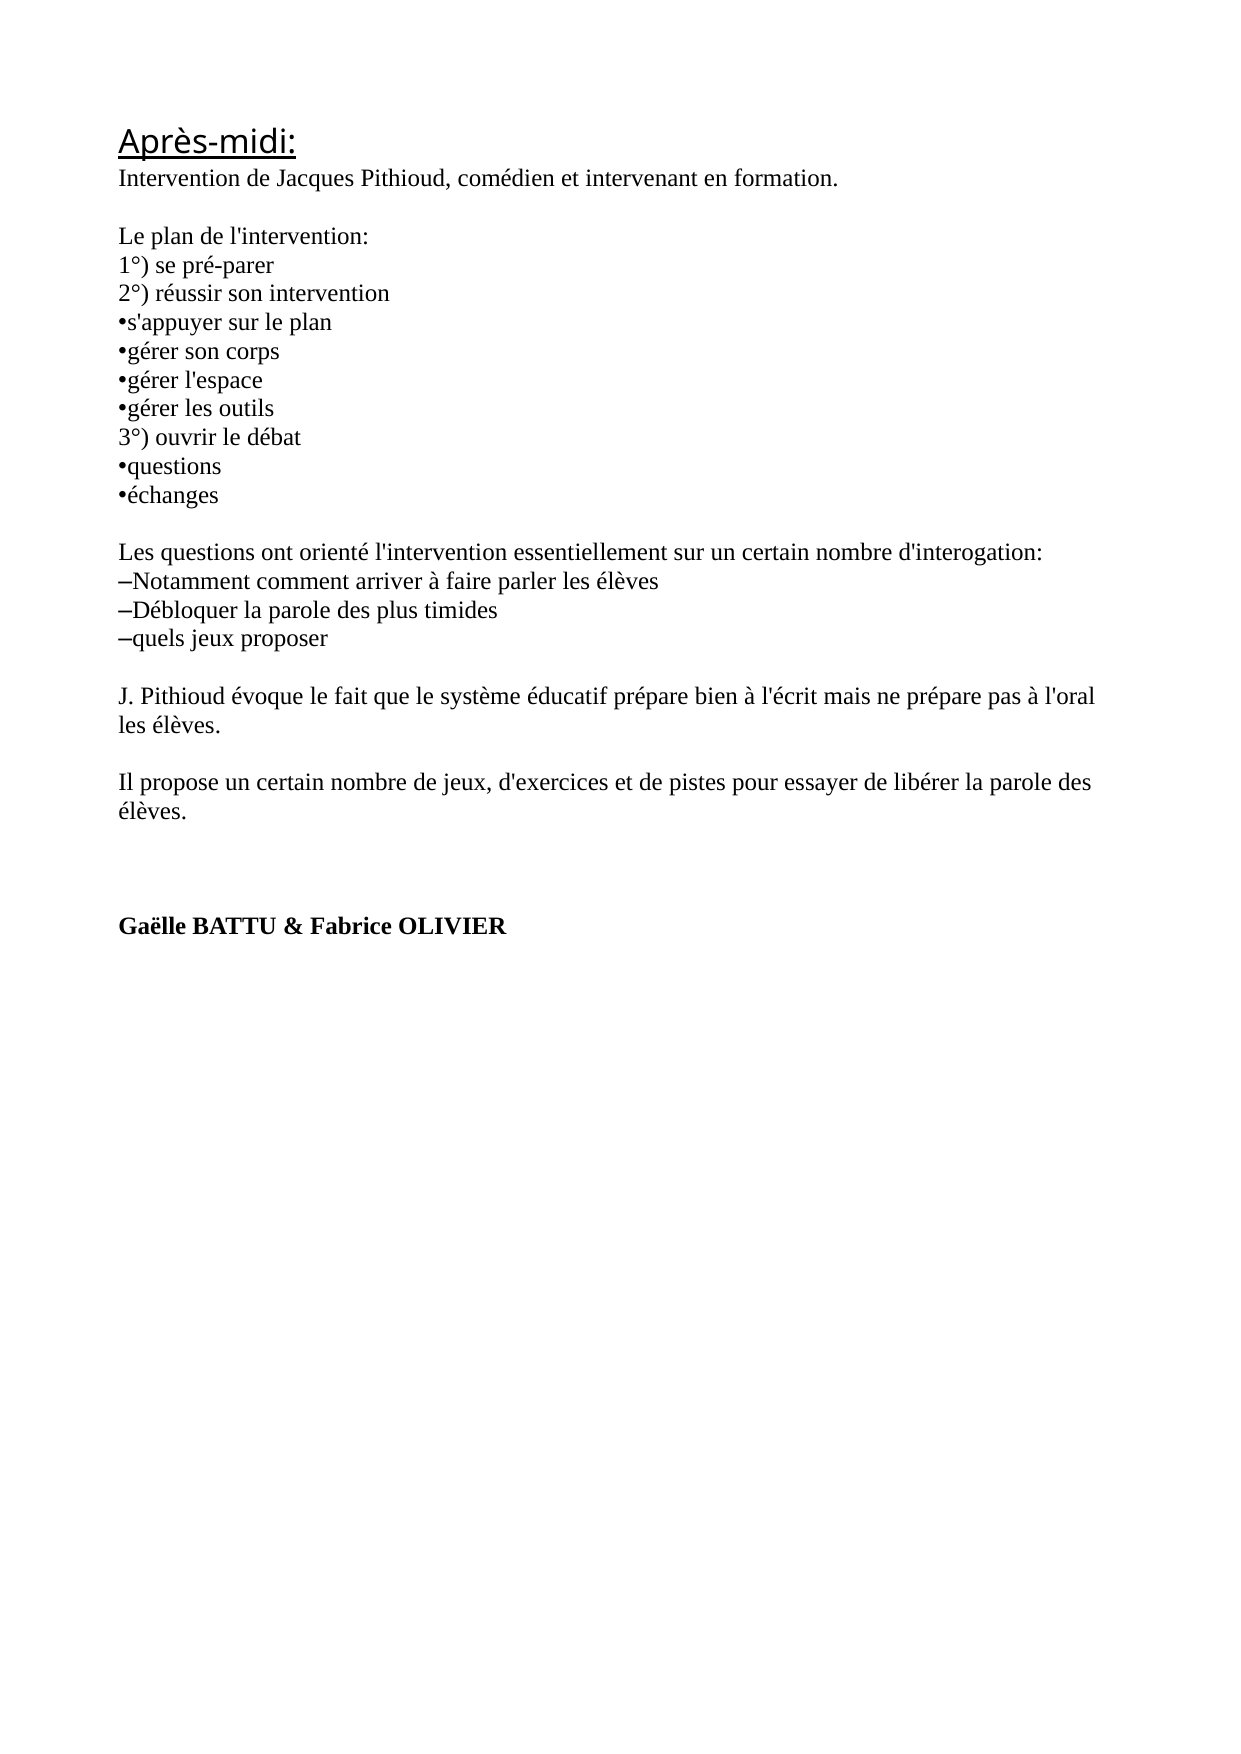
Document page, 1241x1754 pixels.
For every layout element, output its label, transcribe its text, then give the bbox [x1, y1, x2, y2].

text Il propose un certain nombre de jeux, d'exercices et de pistes pour essayer de libérer la parole des élèves. [118, 767, 1122, 825]
list Notamment comment arriver à faire parler les élèves [118, 566, 1122, 595]
list s'appuyer sur le plan [118, 307, 1122, 336]
text Intervention de Jacques Pithioud, comédien et intervenant en formation. [118, 163, 1122, 192]
text Les questions ont orienté l'intervention essentiellement sur un certain nombre d'interogation: [118, 537, 1122, 566]
text 3°) ouvrir le débat [118, 422, 1122, 451]
list questions [118, 451, 1122, 480]
text Après-midi: [118, 118, 1122, 163]
list gérer son corps [118, 336, 1122, 365]
text Le plan de l'intervention: [118, 221, 1122, 250]
text 2°) réussir son intervention [118, 278, 1122, 307]
list échanges [118, 480, 1122, 508]
text Gaëlle BATTU & Fabrice OLIVIER [118, 911, 1122, 940]
text J. Pithioud évoque le fait que le système éducatif prépare bien à l'écrit mais ne prépare pas à l'oral les élèves. [118, 681, 1122, 738]
list gérer l'espace [118, 365, 1122, 393]
list quels jeux proposer [118, 623, 1122, 652]
text 1°) se pré-parer [118, 250, 1122, 278]
list gérer les outils [118, 393, 1122, 422]
list Débloquer la parole des plus timides [118, 595, 1122, 623]
